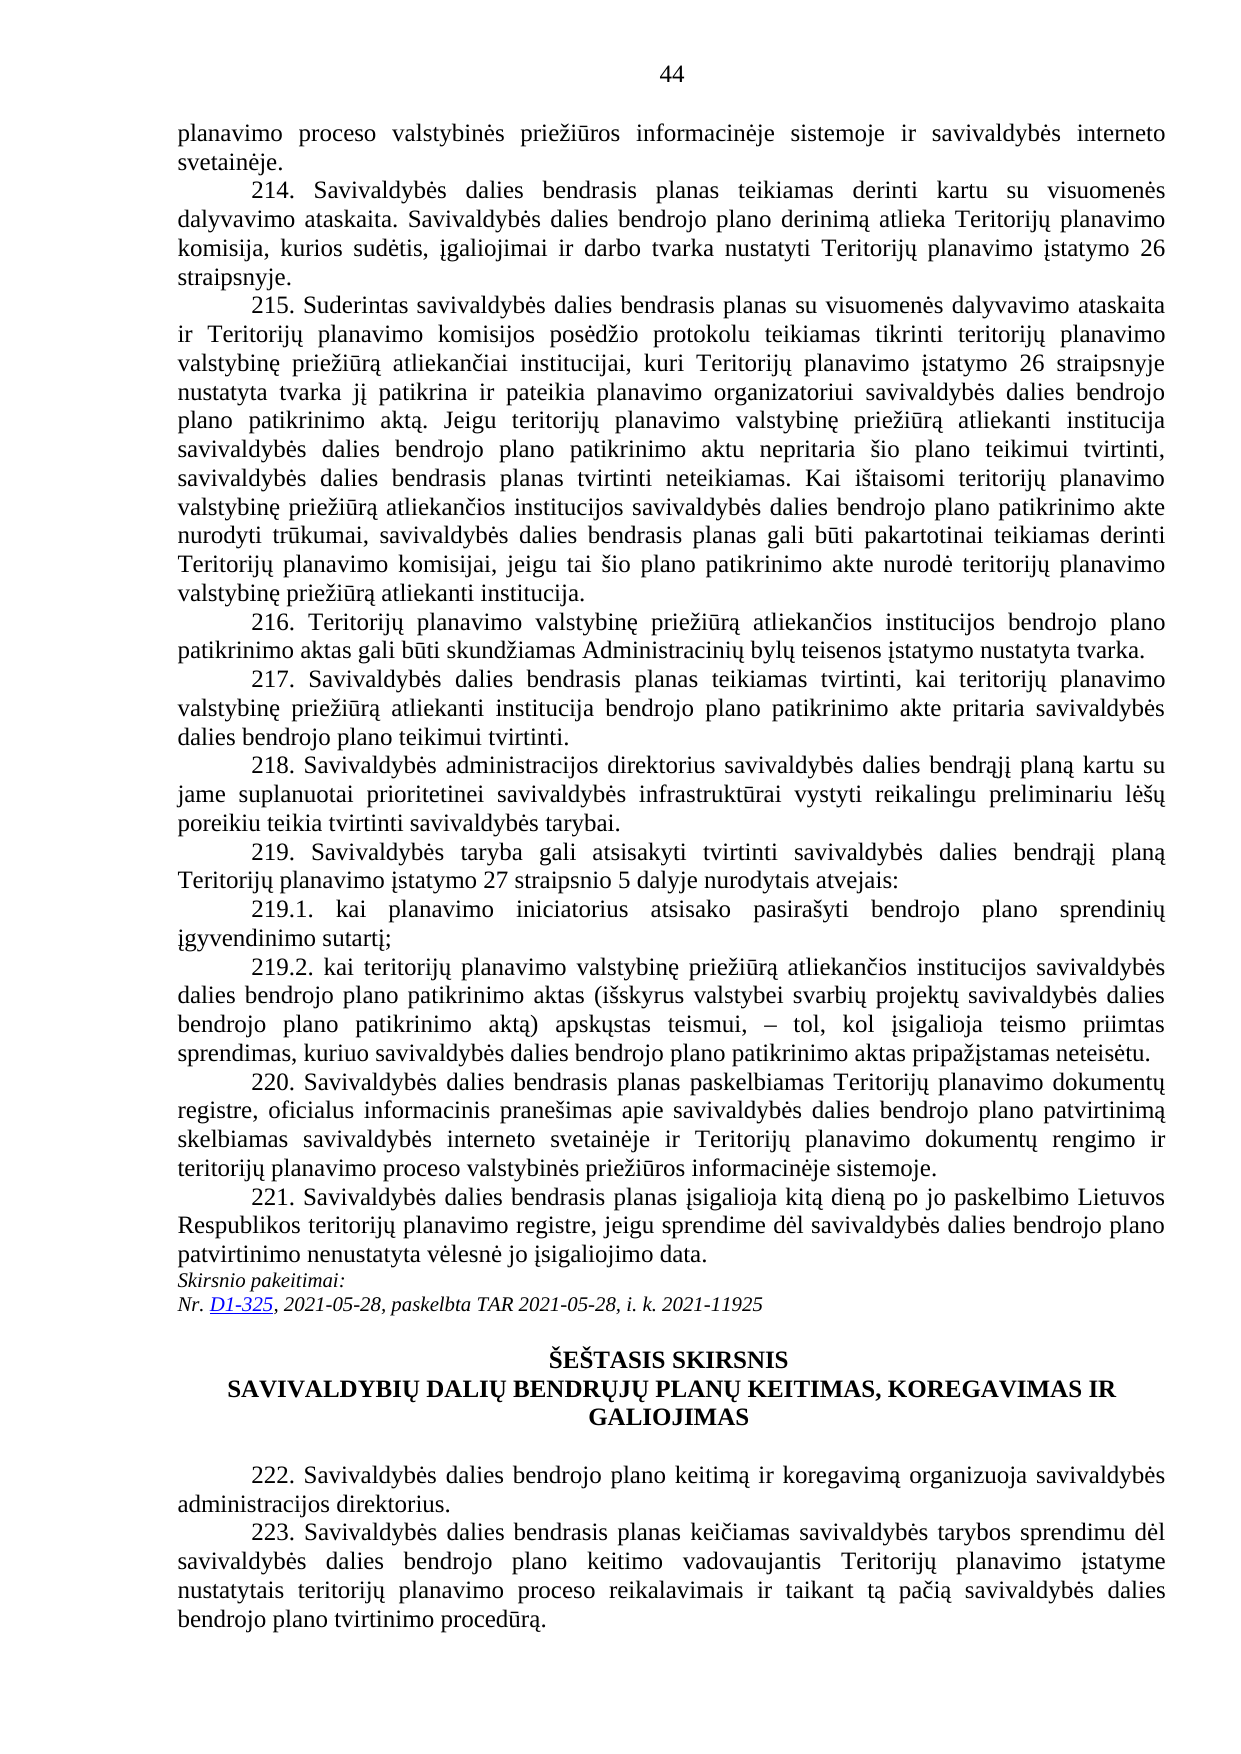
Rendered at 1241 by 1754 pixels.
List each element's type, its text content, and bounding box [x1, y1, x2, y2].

text 219. Savivaldybės taryba gali atsisakyti tvirtinti savivaldybės dalies bendrąjį planą Teritorijų planavimo įstatymo 27 straipsnio 5 dalyje nurodytais atvejais: [177, 837, 1166, 894]
text Skirsnio pakeitimai: [177, 1268, 1166, 1292]
text Nr. D1-325, 2021-05-28, paskelbta TAR 2021-05-28, i. k. 2021-11925 [177, 1292, 1166, 1316]
text 214. Savivaldybės dalies bendrasis planas teikiamas derinti kartu su visuomenės dalyvavimo ataskaita. Savivaldybės dalies bendrojo plano derinimą atlieka Teritorijų planavimo komisija, kurios sudėtis, įgaliojimai ir darbo tvarka nustatyti Teritorijų planavimo įstatymo 26 straipsnyje. [177, 176, 1166, 291]
text 221. Savivaldybės dalies bendrasis planas įsigalioja kitą dieną po jo paskelbimo Lietuvos Respublikos teritorijų planavimo registre, jeigu sprendime dėl savivaldybės dalies bendrojo plano patvirtinimo nenustatyta vėlesnė jo įsigaliojimo data. [177, 1182, 1166, 1268]
text 223. Savivaldybės dalies bendrasis planas keičiamas savivaldybės tarybos sprendimu dėl savivaldybės dalies bendrojo plano keitimo vadovaujantis Teritorijų planavimo įstatyme nustatytais teritorijų planavimo proceso reikalavimais ir taikant tą pačią savivaldybės dalies bendrojo plano tvirtinimo procedūrą. [177, 1517, 1166, 1632]
text ŠEŠTASIS SKIRSNIS [177, 1345, 1166, 1374]
text 219.1. kai planavimo iniciatorius atsisako pasirašyti bendrojo plano sprendinių įgyvendinimo sutartį; [177, 894, 1166, 952]
text 218. Savivaldybės administracijos direktorius savivaldybės dalies bendrąjį planą kartu su jame suplanuotai prioritetinei savivaldybės infrastruktūrai vystyti reikalingu preliminariu lėšų poreikiu teikia tvirtinti savivaldybės tarybai. [177, 751, 1166, 837]
text 216. Teritorijų planavimo valstybinę priežiūrą atliekančios institucijos bendrojo plano patikrinimo aktas gali būti skundžiamas Administracinių bylų teisenos įstatymo nustatyta tvarka. [177, 607, 1166, 664]
text 217. Savivaldybės dalies bendrasis planas teikiamas tvirtinti, kai teritorijų planavimo valstybinę priežiūrą atliekanti institucija bendrojo plano patikrinimo akte pritaria savivaldybės dalies bendrojo plano teikimui tvirtinti. [177, 664, 1166, 751]
text planavimo proceso valstybinės priežiūros informacinėje sistemoje ir savivaldybės interneto svetainėje. [177, 118, 1166, 176]
text 222. Savivaldybės dalies bendrojo plano keitimą ir koregavimą organizuoja savivaldybės administracijos direktorius. [177, 1460, 1166, 1517]
text 215. Suderintas savivaldybės dalies bendrasis planas su visuomenės dalyvavimo ataskaita ir Teritorijų planavimo komisijos posėdžio protokolu teikiamas tikrinti teritorijų planavimo valstybinę priežiūrą atliekančiai institucijai, kuri Teritorijų planavimo įstatymo 26 straipsnyje nustatyta tvarka jį patikrina ir pateikia planavimo organizatoriui savivaldybės dalies bendrojo plano patikrinimo aktą. Jeigu teritorijų planavimo valstybinę priežiūrą atliekanti institucija savivaldybės dalies bendrojo plano patikrinimo aktu nepritaria šio plano teikimui tvirtinti, savivaldybės dalies bendrasis planas tvirtinti neteikiamas. Kai ištaisomi teritorijų planavimo valstybinę priežiūrą atliekančios institucijos savivaldybės dalies bendrojo plano patikrinimo akte nurodyti trūkumai, savivaldybės dalies bendrasis planas gali būti pakartotinai teikiamas derinti Teritorijų planavimo komisijai, jeigu tai šio plano patikrinimo akte nurodė teritorijų planavimo valstybinę priežiūrą atliekanti institucija. [177, 291, 1166, 607]
text 220. Savivaldybės dalies bendrasis planas paskelbiamas Teritorijų planavimo dokumentų registre, oficialus informacinis pranešimas apie savivaldybės dalies bendrojo plano patvirtinimą skelbiamas savivaldybės interneto svetainėje ir Teritorijų planavimo dokumentų rengimo ir teritorijų planavimo proceso valstybinės priežiūros informacinėje sistemoje. [177, 1067, 1166, 1182]
text SAVIVALDYBIŲ DALIŲ BENDRŲJŲ PLANŲ KEITIMAS, KOREGAVIMAS IR GALIOJIMAS [177, 1374, 1166, 1431]
text 219.2. kai teritorijų planavimo valstybinę priežiūrą atliekančios institucijos savivaldybės dalies bendrojo plano patikrinimo aktas (išskyrus valstybei svarbių projektų savivaldybės dalies bendrojo plano patikrinimo aktą) apskųstas teismui, – tol, kol įsigalioja teismo priimtas sprendimas, kuriuo savivaldybės dalies bendrojo plano patikrinimo aktas pripažįstamas neteisėtu. [177, 952, 1166, 1067]
